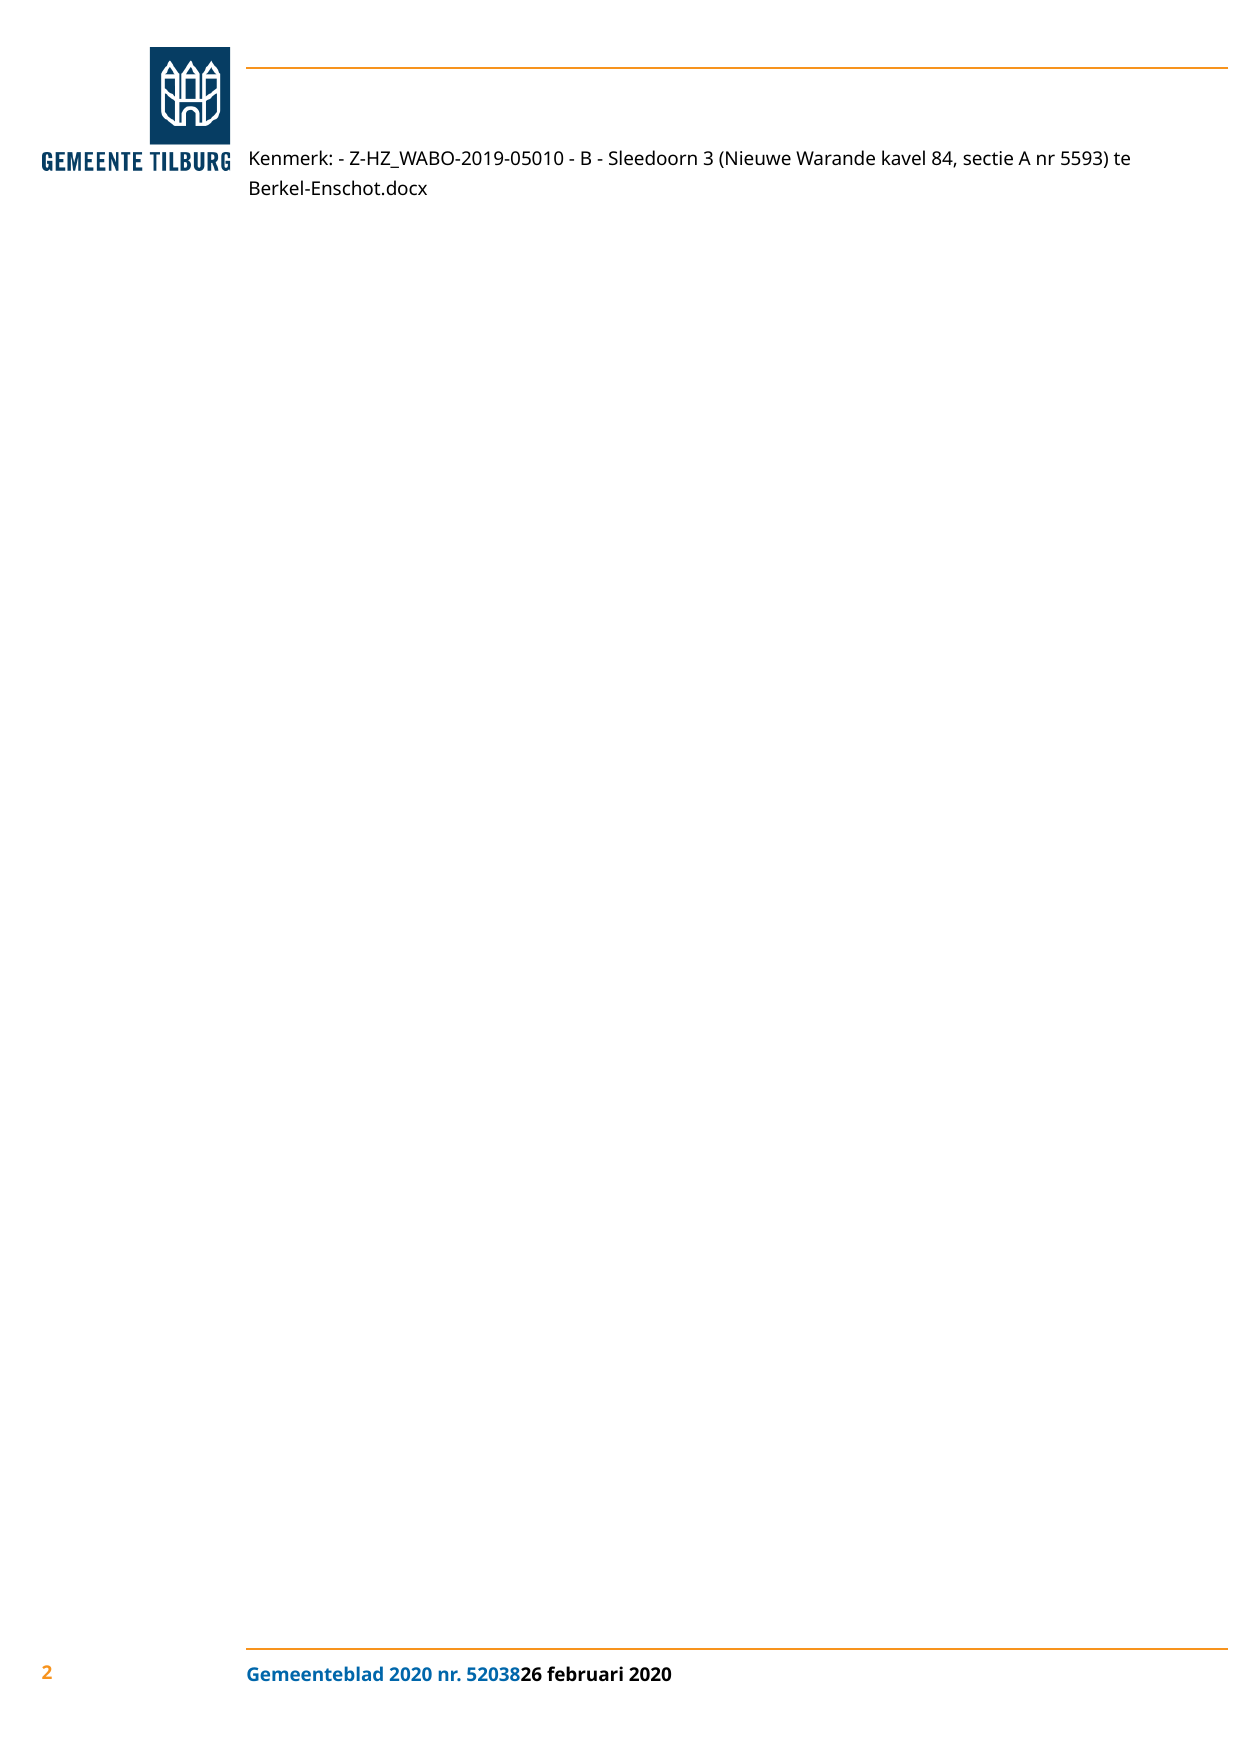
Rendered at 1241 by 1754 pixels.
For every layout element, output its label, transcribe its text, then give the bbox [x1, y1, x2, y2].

picture [41, 47, 231, 172]
text Kenmerk: - Z-HZ_WABO-2019-05010 - B - Sleedoorn 3 (Nieuwe Warande kavel 84, sectie A nr 5593) te Berkel-Enschot.docx [248, 145, 1152, 201]
